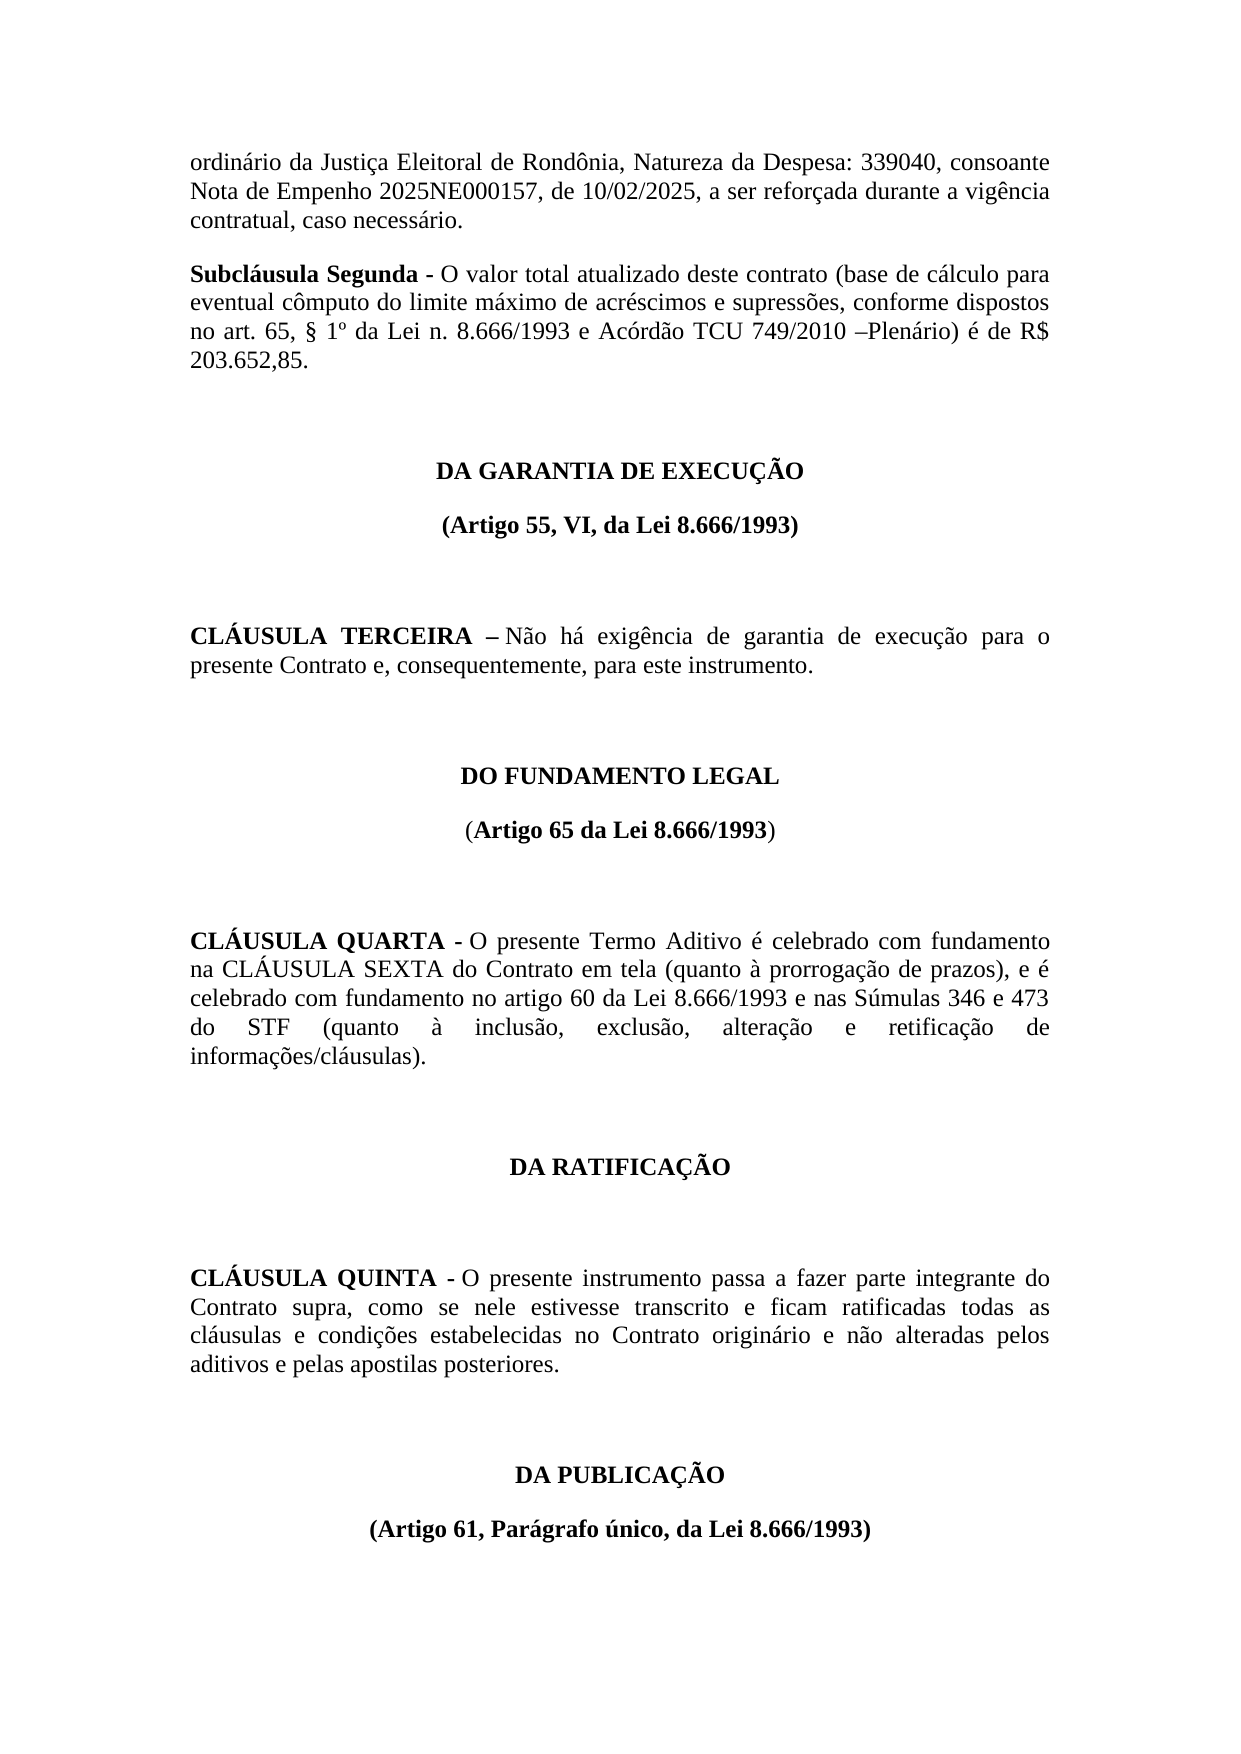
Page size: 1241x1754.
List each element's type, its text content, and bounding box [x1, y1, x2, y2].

text DA RATIFICAÇÃO [190, 1152, 1051, 1181]
text Subcláusula Segunda - O valor total atualizado deste contrato (base de cálculo para eventual cômputo do limite máximo de acréscimos e supressões, conforme dispostos no art. 65, § 1º da Lei n. 8.666/1993 e Acórdão TCU 749/2010 –Plenário) é de R$ 203.652,85. [190, 259, 1051, 374]
text (Artigo 55, VI, da Lei 8.666/1993) [190, 510, 1051, 539]
text (Artigo 65 da Lei 8.666/1993) [190, 815, 1051, 843]
text CLÁUSULA QUARTA - O presente Termo Aditivo é celebrado com fundamento na CLÁUSULA SEXTA do Contrato em tela (quanto à prorrogação de prazos), e é celebrado com fundamento no artigo 60 da Lei 8.666/1993 e nas Súmulas 346 e 473 do STF (quanto à inclusão, exclusão, alteração e retificação de informações/cláusulas). [190, 926, 1051, 1069]
text DO FUNDAMENTO LEGAL [190, 761, 1051, 790]
text ordinário da Justiça Eleitoral de Rondônia, Natureza da Despesa: 339040, consoante Nota de Empenho 2025NE000157, de 10/02/2025, a ser reforçada durante a vigência contratual, caso necessário. [190, 147, 1051, 234]
text (Artigo 61, Parágrafo único, da Lei 8.666/1993) [190, 1514, 1051, 1543]
text DA GARANTIA DE EXECUÇÃO [190, 456, 1051, 485]
text CLÁUSULA TERCEIRA – Não há exigência de garantia de execução para o presente Contrato e, consequentemente, para este instrumento. [190, 621, 1051, 678]
text CLÁUSULA QUINTA - O presente instrumento passa a fazer parte integrante do Contrato supra, como se nele estivesse transcrito e ficam ratificadas todas as cláusulas e condições estabelecidas no Contrato originário e não alteradas pelos aditivos e pelas apostilas posteriores. [190, 1263, 1051, 1378]
text DA PUBLICAÇÃO [190, 1461, 1051, 1489]
